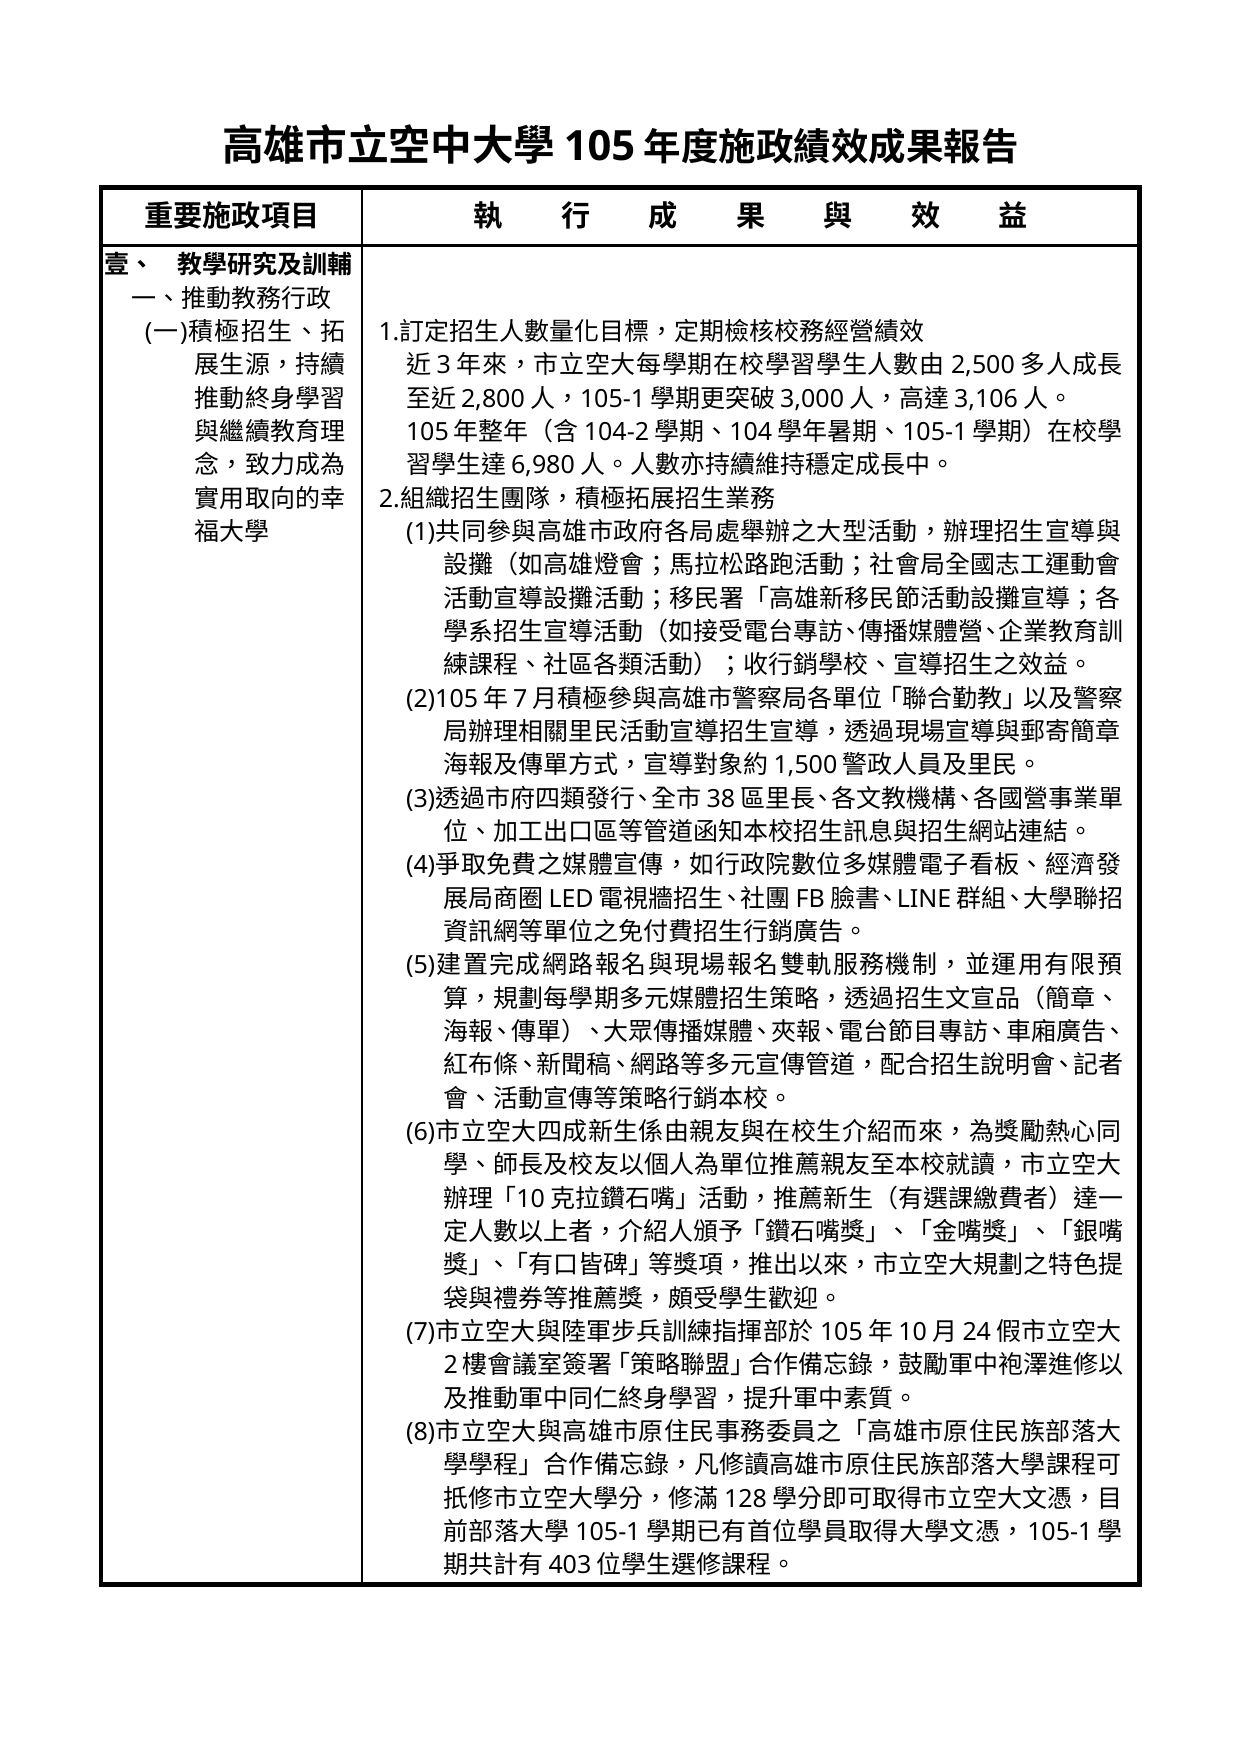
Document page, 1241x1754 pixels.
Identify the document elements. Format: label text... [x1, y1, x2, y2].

table_cell 1.訂定招生人數量化目標，定期檢核校務經營績效 近3年來，市立空大每學期在校學習學生人數由2,500多人成長至近2,800人，105-1學期更突破3,000人，高達3,106人。 105年整年（含104-2學期、104學年暑期、105-1學期）在校學習學生達6,980人。人數亦持續維持穩定成長中。 2.組織招生團隊，積極拓展招生業務 (1)共同參與高雄市政府各局處舉辦之大型活動，辦理招生宣導與設攤（如高雄燈會；馬拉松路跑活動；社會局全國志工運動會活動宣導設攤活動；移民署「高雄新移民節活動設攤宣導；各學系招生宣導活動（如接受電台專訪、傳播媒體營、企業教育訓練課程、社區各類活動）；收行銷學校、宣導招生之效益。 (2)105年7月積極參與高雄市警察局各單位「聯合勤教」以及警察局辦理相關里民活動宣導招生宣導，透過現場宣導與郵寄簡章海報及傳單方式，宣導對象約1,500警政人員及里民。 (3)透過市府四類發行、全市38區里長、各文教機構、各國營事業單位、加工出口區等管道函知本校招生訊息與招生網站連結。 (4)爭取免費之媒體宣傳，如行政院數位多媒體電子看板、經濟發展局商圈LED電視牆招生、社團FB臉書、LINE群組、大學聯招資訊網等單位之免付費招生行銷廣告。 (5)建置完成網路報名與現場報名雙軌服務機制，並運用有限預算，規劃每學期多元媒體招生策略，透過招生文宣品（簡章、海報、傳單）、大眾傳播媒體、夾報、電台節目專訪、車廂廣告、紅布條、新聞稿、網路等多元宣傳管道，配合招生說明會、記者會、活動宣傳等策略行銷本校。 (6)市立空大四成新生係由親友與在校生介紹而來，為獎勵熱心同學、師長及校友以個人為單位推薦親友至本校就讀，市立空大辦理「10克拉鑽石嘴」活動，推薦新生（有選課繳費者）達一定人數以上者，介紹人頒予「鑽石嘴獎」、「金嘴獎」、「銀嘴獎」、「有口皆碑」等獎項，推出以來，市立空大規劃之特色提袋與禮券等推薦獎，頗受學生歡迎。 (7)市立空大與陸軍步兵訓練指揮部於105年10月24假市立空大2樓會議室簽署「策略聯盟」合作備忘錄，鼓勵軍中袍澤進修以及推動軍中同仁終身學習，提升軍中素質。 (8)市立空大與高雄市原住民事務委員之「高雄市原住民族部落大學學程」合作備忘錄，凡修讀高雄市原住民族部落大學課程可扺修市立空大學分，修滿128學分即可取得市立空大文憑，目前部落大學105-1學期已有首位學員取得大學文憑，105-1學期共計有403位學生選修課程。 3.積極開發外縣市學生 市立空大學生八成以上為居住在大高雄地區的市民，積極開發外縣市學生亦是市立空大現階段招生策略，99年起開辦雲林班，102年度起開始開辦台東班課程，103年度開辦彰化班、南投班、屏東班，也於越南開設專班課程。 4.105年2月市立空大在越南同奈省辦理「企業分析與診斷實務高階管理精英越南班」，為響應配合政府新南向政策，市立空大積極擴大辦理境外班，105年11月至越南平陽省開設新的服務據點，以發揮本府在新南向政策中所扮演的教育發展功能。 1.落實期中預警，施測學習問卷，提高學習成效 (1)每學期對期中評量成績不及格之學生提出預警，輔以各學系進行輔導措施。 (2)針對每學期每一科目施測教師教學評鑑問卷以了解教師授課與課程品質的滿意程度，為學生提供學習自我反思與成效檢核，不僅供教師教學改進參考，亦提升教學績效、強化師生教學互動。105年8月統計最近一次教學問卷施測結果，教師教學滿意度平均分數為4.74分（總分5分）。 (3)為檢核畢業生學習成效，達成畢業時應具備之基本素養與核心能力，包括第一、第二暨暑期，每學年進行3次畢業生學習成效問卷施測，105年施測填答率均達8成以上。 2.簡化學生申辦文件流程，學籍檔案電腦化管理 學生各類校務相關證明文件均可透過網路下載表格，並提供現場、郵寄多元管道申辦服務。104年已完成全數學生學籍資料數位化作業。 1.因應學生及時勢需求，開設課程相當多元化、豐富化及實用性，俾落實城市終身學習的使命。 2.104年度(含104-2、104暑期、105-1學期)大、小面授開設526個班級，開設課程統計如下： (1)104-2學期開設232個班級，計有2,811個選課。 (2)104暑期開設69個班級，計有1,063個學生選課。 (3)105-1學期開設225個班級，計有3,106個學生選課。 為有效運用教學資源、擴展學生學習領域，提升學生就業競爭力並鼓勵學生有系統的修習跨領域特定課程，增加多元學習之機會，98-1學期起規劃設置「認證課程」，105年度認證課程選課數計有1,347人次。 1.105年2月21日(週日)辦理1場次教師專業成長研習活動--「教學資源分享與交流」，為推動市立空大教師透過教育部南區區域教學資源中心平台及教學資源，以提升教學、學習輔導品質及學生學習成效，本次研習計有教師(含部落大學教師)及行政人員約100人參加。 2.105年9月4日(週日)辦理1場次教師專業成長研習活動--「成人的學與教:教師的角色觀」，本次特邀請監察委員 蔡培村博士蒞校演講，本次研習計有教師(含部落大學教師)及行政人員約100人參加。 1.相關議題業務 (1)加入亞洲開放大學協會(AAOU)，以提升市立空大國際能見度及加強與其他國家學術機構之學術交流。 (2)市立空大於105年6月26日舉辦第九屆城市學學術研討會，邀城市學相關學者參加研討會並發表論文。 (3)邀請伊利諾理工學院Norman G. Lederman教授、Judith S. Lederman副教授、Selina L. Bartels助理教授與Gary M. Holliday助理教授於105年6月24日至6月26日舉辦工作坊及參訪交流，並針對有關科學教育及成人教育等相關議題學術互動，為本校師生帶來國際視野。 (4)105年10月31日至11月3日參加2016年第15屆亞洲大學校長論壇，透過參加本論壇，加速推動本校與國際接軌，瞭解目前成人教育與終身學習發展趨勢。 (5)市立空大學大眾傳播學系張惠博教授於105年6月26日參加第九屆城市學學術研討會以「成人科學教育的實踐：以“科技與創新”課程為例為題發表論文。 (6)市立空中大學通識教育中心高義展副教授於105年6月26日參加第九屆城市學學術研討會以「成人在職進修學習者自我導向學習、學習效益對於專案管理職能表現影響之研究-以專案管理課程學習經驗學生為例」為題發表論文。 (7)市立空中大學大眾傳播學系陳欣欣副教授於105年6月26日參加第九屆城市學學術研討會以「中高齡學生對「非同步遠距教學」與學習成長之研究：以高雄空大為例」為題發表論文。 (8)市立空中大學大眾傳播學系宗靜萍助理教授於105年6月26日參加第九屆城市學學術研討會以「解構網路學習曲線背後的意涵」為題發表論文。 (9)市立空中大學外國語文學系吳雪虹助理教授於105年6月26日參加第九屆城市學學術研討會以「城市文學的影響力」為題發表論文。 (10)市立空中大學法政學系王重陽兼任教師於105年6月26日參加第九屆城市學學術研討會以「新中國的海洋意識發展與影響之研究」為題發表論文。 (11)市立空大科技管理學系吳欣穎助理教授於105年6月參加樹德科技大學研討會以「消費者對電子證券下單系統的信任、認知與使用意願之研究」、「以科技接受模型探討網路行動證券交易之使用意願研究」、「使用行動證券下單系統之影響因素分析」為題發表論文。 (12)市立空大通識教育中心李碩助理教授於105年7月參加Symposium conducted at the meeting of 31st International Congress of Psychology，以「The Discourse of Lacan in Taiwan」為題發表論文。 (13)市立空大通識教育中心李碩助理教授於105年9月參加2016女學會年度研討會，以「性別建構的意涵、理解與實踐：大學教室內的微型革命」為題發表論文。 (14)市立空大通識教育中心許文英助理教授於105年10月參加Symposium conducted at the meeting of 2016 International Conference on Distance Education，以「.Innovation for Migrant Lifelong Education Policy in Taiwan: An Open Societal Educational Resources Perspective」為題發表論文。 (15)市立空中大學科技管理學系吳欣穎助理教授於105年《農產運銷》第154期以「中國蔬果供應鏈體系之探討」為題發表期刊文章。 1.教師卓越研究與專業表現-研究委託補助計畫 (1)行政院國家科學委員會補助市立空大大眾傳播學系張惠博教授執行「發展奈米科技課程強化科學師資培育之研究-第3期」專題計畫。執行期間自103年6月1日起至105年5月31日止，計畫經費共計64萬元整。 (2)行政院國家科學委員會補助市立空大大眾傳播學系張惠博教授執行「成人科學教育的實踐：以「科技與創新」課程為例」專題計畫。執行期間自103年8月1日起至105年7月31日止，244萬3,000元整。 (3)行政院國家科學委員會補助市立空大大眾傳播學系張惠博教授及宗靜萍助理教授執行「新媒體科普傳播：遇見無所不在的生活科學」專題計畫。執行期間104年8月1日起至105年7月31日止，計畫經費共計111萬元整。 (4)教育部補助市立空大「樂齡大學計畫」。執行期間自105年9月1日起至106年7月31日止，計畫經費共計29萬7,000元整。 (5)高雄市政府勞工局委託辦理「勞工大學課程」。執行期間自105年1月1日起至105年12月31日止，共開設6班，計畫經費共計63萬2,448元整。 (6)高雄市政府原住民事務委員會委託辦理「原住民族部落大學網路課程」。執行期間自105年1月1日起至105年12月31日止，共開設59班，計畫經費共計72萬7,658元整。 2.歷年獲補助研究計畫、期刊論文發表統計表如下： 表1 歷年獲補助研究計畫統計表 表2 歷年期刊、論文發表篇數統計表 105年3月及9月出版《城市學學刊》第七卷第一期及第七卷第二期，共收錄7篇通過雙向匿名審查研究論文。 1.提供親和易用的數位學習平台，並每年進行平台系統升級，使教師教學模式更為多元，學生學習更為便利。 2.為鼓勵教師多運用平台進行教學，提高教師之教學效率，並加強與學生之互動性，訂有「高雄市立空中大學運用教學平台融入教學獎勵實施要點」，針對平台使用成績優良之教師給予獎勵。 1.105年度（包含104學年度第2學期暨105學年度第1學期）廣播教學節目系委託專業人員錄製，其概況如下： (1)104學年度第2學期新錄製10科目，共450講次。 (2)105學年度第1學期新錄製11科目，共504講次。 2.廣播教學委託播放 高雄廣播電台：FM94.3兆赫、AM1089千赫，每週共播出43節。 3.為確保媒體教學節目製作之品質，訂有「高雄市立空中大學媒體教學節目帶審查要點」，聘請專家學者定期審查本校教學節目帶，據以作為改進依據。 1.學校提供錄製設備和購置錄製軟體，教師自行錄製網路課程，105年度（包含104學年度第2學期、104學年度暑期暨105學年度第1學期）錄製情形如下： (1)104學年度第2學期新錄製68科目，共3,060講次。 (2)104學年度暑期新錄製16科目，共576講次。 (3)105學年度第1學期新錄製72科目，共3,330講次。 2.為確保教師自製教學節目之製作品質，特訂有「高雄市立空中大學網路課程錄製注意事項」，並隨時稽核自製教學節目，以確保品質之一致性。 1.傳承社團服務精神 輔導學生成立各類社團，現校內計有25個社團、6個系學會之學生自治團體，除提供同學情誼交流、服務奉獻的平台，於104-2學期(105年2月21日)及105-1學期(9月4日)新生開學典禮辦理「社團博覽會」，提供社團招募新血契機，確保社務永續發展，亦展現成人學生社團經營的活力與資源，有效降低遠距教學所產生的疏離感及中斷學習比例。為增進學生自治團體與學校良好互動，提升幹部團隊經營與領導能力，協助新手幹部對社團事務駕輕就熟，讓新、舊任幹部得以傳承經驗，於105年10月12日辦理「學生團體幹部成長研習營」活動，計有學生團體幹部計80位參加，活動中並邀請曾祈全老師主講「不設限的人生!…談快樂的原動力」。於教學大樓設有社團辦公室，提供社團活動討論、會議舉行等場地運用。 2.辦理第17任學生代表選舉 於105年6月18、19日完成第17任學生代表選舉暨105學年度六學系系學會會長選舉，透過公平公開選舉，拔擢熱心公益學生擔任自治幹部，服務師生，涵泳領導統御，並參與校務規劃、活動辦理及班級經營，共謀學校與學生福祉。。 3.補助社團經營，培植人才與實踐力 市立空大輔導學生組織成立各類社團，並提供經費補助，協助社團活動辦理及社務運作，以凝聚社員向心力和認同，促進社團人才培力，確保社務永續發展。105年計有社團與學系辦理13場次活動接受經費補助，補助金額共計5萬4千多元。 辦理多元校園活動，豐富學生校園生活與體驗 1.落實性別平權，強化學生性別意識 於105年3月5日至11日婦女節前後一週，於教學樓進行性平教育宣導，藉由師生填寫「提升性別平等EQ」有獎徵答問卷，協助師生瞭解多元性別概念，學習尊重不同性別的差異，減低性別角色刻板化，並對性騷擾、性侵害培養正確應變知識。 2.辦理生命教育講座，落實全人生命關懷理念 於105年「生命教育座談會」於3月6日上午在教學樓微型國際會議廳舉行，邀請畢業校友表演藝術工作者暨樹德人類性學研究所碩士班研究生莊岳靈、三凡生技研發營運長暨義守大學外聘企業講師李衡昌，分享堅持想法，持續努力，達成目標的生命故事。 3.辦理「幸福學習~讚豐收」104學年度畢業典禮 於7月24日舉辦104學年度畢業典禮活動，由高雄市政府楊秘書長明州代表市長蒞校祝賀，本次活動特別結合豐收及原住民色彩兩大元素，以「慶讚豐收」為主題，為畢業生們營造一場慶賀學習之路成果豐碩的畢業典禮。為期勉畢業生，特別邀請《賽德克•巴萊》男主角，同時為台灣基督長老教會福山教會傳道人的林慶台牧師，為畢業生進行畢業賀詞，林牧師以自身人生道路上遇到的種種經歷向畢業生們分享人生經驗，勉勵每位畢業生都能成為自己生命戰場上的獵人，豐收勝利戰果。 4.辦理攜手20 Together「校友千人回娘家、空大辦桌慶團圓」活動 為慶祝創校20週年，市立空大與校友總會於105年12月17日晚間在校園廣場，席開132桌舉辦攜手20 Together「校友千人回娘家、空大辦桌慶團圓」活動，千人校友盛況空前，市長陳菊並到場致意，多位民意代表、各界貴賓都到場祝賀；市立空大年紀最長的百歲人瑞校友趙慕鶴、廣播金鐘獎得主校友黃美娟，以及第一屆、第二屆傑出校友都揪團回娘家，展現空大團結力，延續傳承空大情。 5.連結南區銀髮人才資源中心，建構長青族人力資源運用平台 勞動部高屏澎東分署於105年3月10日蒞臨市立空大介紹南區銀髮人才資源中心，本活動係配合勞動部南區銀髮人才資源中心於105年正式營運，為服務55歲以上民眾、退休及屆退前一年民眾、事業單位等一個活絡銀髮人才運用的平台。 6.辦理心理師駐校諮商服務 為紓緩成人學生角色衝突、時間管理、學習障礙等壓力，市立空大聘請專業諮商心理師，於大面授日依學生所需預約時段，個別提供專業心理諮詢服務。統計105年度服務師生共計11人次。 7.實施「幼兒伴讀」活動計畫 提供單親家庭、新住民、低收入戶等弱勢成人學生，於每月一次大面授需要帶著子女返校上課時，安排其子女在校免費參加由「志工團」規劃的各項才藝活動，達成親子共學效益。 8.課業諮詢導師時間，俾利成人學生請益與課業討論 提供一對一的課業諮詢導師時間，學生亦可利用授課教師電子郵件、校內分機，俾以方便學生請教老師課業問題，協助成人學生面授時間以外之課業諮詢。市立空大遠距教學所運用iLMS整合式數位學習平台亦提供師生間、同儕間課業討與資訊互動之學習空間。 重視中高年齡及弱勢族群就學權益，提供特殊生學雜費減免優惠，實 現受教機會均等理念 市立空中大學就學費用減免對象除原65歲以上國民、原住民、低收入戶、中低收入戶、身心障礙者暨子女入學者、特殊境遇家庭之子女等多類學生。統計105年度就學費用減免優惠金額達1061萬元；共補助1292人次；占105年學雜費收入的二成（21.1％）。 2.獎學金、助學金及工讀生業務辦理情形成果如下： (1)為獎勵市立空大傑出成就或特殊學習學生，協助學生在學習路上增進榮譽感，輔導處訂定「傑出成就獎學金」、「特殊貢獻及特殊事蹟獎學金」、「身心障礙學生本人之身心障礙獎學金」、「身心障礙子女入學者之身心障礙子女獎學金」、「原住民獎學金」、「客語能力認證數位化初級考試合格獎學金」等各類學生獎學金申請，經學生輔導委員會審議，105年度計有29人獲得各類獎學金。 (2)為鼓勵學生利用課餘時間學習行政工作技巧及學術研究相關知能，以增進學生就業力及服務學習精神，本校提供服務學習工讀及研究學習工讀之機會，並得以近身機會習得師長做學問之方法與經驗，105年各學期約計有40位學生獲得工讀助學機會。自105年度起執行學生兼任助理學習與勞動權益保障加保作業，簽訂勞動契約。 3.105年度接受教育部委託開辦104-2學期、105-1學期樂齡大學，提供中高齡者多元學習管道，學員人數每期約計50位。 1.105年度市立空大圖書志工陳秀印獲頒教育部105年教育業務志願服務獎勵績優志工銀質獎；圖書志工李潔凌、劉紋卉獲頒教育部105年教育業務志願服務獎勵績優志工銅質獎。 2.105年度市立空大圖書志工李潔凌、吳善如、鄭玉珍、吳章琦4人通過「志願服務榮譽卡」申請。 3.鼓勵市立空大志工參與基礎暨專業訓練，取得志願服務手冊;105年協助本校志工33人加保志工意外團體保險，提供志工值勤保障。 4.為響應623公共服務日及增進公教員工體驗與瞭解志願服務內涵，充分與社區結合，投入社會關懷服務，並透過志工服務的過程，藉以推展全市愛護與親近鄉土、珍愛家園的環保概念及建立社會責任感，特別辦理「623公共服務日-清淨家園一起來」活動，參加人數約30人。 1.成立六學系「系友會」，形同母校後盾 為強化校友效能，展現校友實力與能量，自105年度起，由市立空大與「校友總會」合作，有系統、有組織地協助六學系陸續成立「系友會」。 2.辦理校友回娘家，連結校友情誼 於市立空大建校20週年機會，擴大辦理校友大會師活動-攜手20 Together「校友千人回娘家、空大辦桌慶團圓」活動，邀請校友返校見證母校的成長與茁壯，一同找回空大人的回憶。 3.發行「校友證」，召喚校友歸隊 105年12月正式發行「校友證」，提供多元特約商家消費優惠服務，邀請校友續享母校資源，也重新聯結校友與母校情誼；透過領取校友證機會，更新與建置校友人才資料庫，以便了解我空大校友所蘊藏的人才資源能量，進而有效運用。 1.市立空大於105年7月21日通過「ISO 27001：2013」資訊安全管理標準之續評驗證作業，以確保ISO27001證書之有效性。 2.開設資安講習課程，加強教職員資訊安全教育訓練。 1.市立空大於105年10月更新校務系統伺服器主機、資料庫伺服器主機，以提升伺服器主機效能。 2.市立空大於105年11月更新教學大樓之無線網路基地台13台，以提升無線網路之傳輸速度與接收訊號強度，解決角落無線網路信號較弱問題。 3.市立空大於105年12月更新圖書館之無線網路基地台9台，以改善無線網路收訊不佳問題。 1.104學年度第2學期及105學年度第1學期辦理「轉任教育行政職系20學分班」、「轉任一般行政職系20學分班，共計20門課程，培訓學員1,046人次，協助公務人員培養第二專長。 2.104學年度第2學期、104學年度第3學期及105學年度第1學期於屏東監獄、高雄女子監獄等開設9班次學員176人次。 3.104-2、104-3、105-1學期開設南投、彰化、雲林、屏東及台東等地區開設共125門課程，共計1,916人次選課。 4.104-21、105-23期接受本府勞工局勞工大學委辦開設6門課程，培訓學員192人次。 5.104-2、104學年度暑期及105-1學期辦理「企業分析診斷實務高階管理精英」越南班，共計22門課程，共計293人次選課。 1.建置信用卡、匯款等多元捐款機制以擴展捐贈來源、鼓勵小額捐贈。 2.105年度捐贈收入計新台幣815,895元，結轉下年度229,000元，本年實收586,895元。 1.105年完成第19卷3期、第20卷1期，合計共6期校訊發行。 2.每學期印製「新生學習指南」，內含教務處有關規章及新生學習指引，並以問答方式解答各種學習疑難，藉以協助新生儘早瞭解與融入空中大學的學習方式。 教學樓空調系統改善工程已於105年10月3日驗收完畢，加裝17台具節能標章及環保標章分離式變頻冷氣，用以改善校園老舊耗電之空調系統，達節能減碳之效益。 行政樓外牆及教學樓廁所改善工程已於8月12日竣工，並於9月20日辦理驗收完畢，改善市立空大行政樓外牆及教學樓一樓廁所，保護行政樓原有結構，並美化校容，傳達意象與提昇建築物附加價值的效益，提供本校師生安全潔淨之校園環境。 1.辦理專任教師升等3人；新聘專任教師1人，聘任兼任教師288人次。 2.辦理職員記功7人次、嘉獎142人次、記過0人次、申誡0人次。 3.全校主管及職員參加性別主流化訓練比例達100%，且職員參加各類訓練實體與數位學習時數，均達到行政院人事行政總處規定40小時以上。 1.加強宣導說明提升行政效能及服務品質等法規或行政規則，並強化業務電子化功能，將人事相關法規（計126項）、及書表（計70項）及作業流程（計13項）電子化，並掛於網頁供教職員工使用。 2.於學校各項會議中宣導，包括校務會議、行政會議、校教師評審委員會、考績會、人事甄審會議等公開場合加以宣導中央或市府各項新訂或修正之人事法規，轉知同仁瞭解其制（訂）定或修正之背景意義，必要時並輔以郵件轉發，以維護同仁之權益。 3.市立空大相關性別平等委員會、校教評會、人事甄審會及考績委員會，均依照規定任一性別不得少於三分之ㄧ規定辦理。 1.市立空大之自我評鑑制度，其校務自我評鑑、學系自我評鑑（教學單位評鑑）及教學評鑑部分： （一）校務評鑑部分：市立空大100年接受財團法人高等教育評鑑中心基金會之校務評鑑，依據評鑑結果，於102年11月14日完成校務追蹤評鑑，評鑑結果於103年6月公布，全數獲得通過。106年5月即將再次接受高教評鑑中心實地訪評，除成立校務評鑑工作小組、召開自我評鑑指導委員會、校內行政會議討論、舉辦校務自我評鑑工作坊，並於今年聘請五位校外專家蒞校進行校務自我評鑑實地訪評，進行各評鑑項目總檢視，並獲得外聘委員肯定，各項目均獲通過，現仍持續積極準備106年校務評鑑工作事宜。 （二）教學評鑑：於每學期期末施測，其評鑑結果將做為教師教學改進之依據。 （三）通識教育及學系評鑑：於通過校務評鑑之後，另將於105年5月首次接受高等教育評鑑中心通識教育暨學系評鑑。面對105年度之通識教育暨學系評鑑，規劃辦理各項自我評鑑與改善措施，新修訂自我評鑑實施辦法、新設校級自我評鑑指導委員會、各受評單位成立自我評鑑工作小組，並透過每月行政會議、評鑑專題演講、自我評鑑指導委員會、自我評鑑工作坊、各受評單位系務或中心會議、各受評單位自我評鑑工作小組會議、邀請內外部委員進行兩階段自我評鑑實地訪評等措施，持續精進通識教育與學系評鑑項目內涵，並永續的自我改善，以確保教學品質與學生學習成效不斷改進與提升。各受評單位之評鑑結果共計2系通過，另有5受評單位有條件通過。 [363, 247, 1137, 1582]
table_header 執 行 成 果 與 效 益 [363, 190, 1137, 244]
table_header 重要施政項目 [103, 190, 361, 244]
table_cell 教學研究及訓輔 一、推動教務行政 (一)積極招生、拓展生源，持續推動終身學習與繼續教育理念，致力成為實用取向的幸福大學 (二)提升學生學習成效、健全教務行政 (三)規劃審議優質課程 (四)設置認證課程 (五)辦理教師專業成長研習活動 二、提升奬勵研究 (一)城市相關議題業務 (二)奬勵教師學術研究 三、製作遠距教學媒體 (一)提升城市開放大學數位學習平台功能 (二)製作廣播教學節目 (三)教師自製網路課程 四、落實學生輔導 (一)輔導、補助及培植市立空大學生社團及各項自治組織 (二)學生輔導、諮商服務暨活動 (三)提供各項奬學金奬勵、輔助優異及特殊教育學生及提供工讀計畫保障弱勢族群受教權益 (四)推動志願服務工作 (五) 建立校友網絡，凝聚向心力，積極回饋母校 五、加強資訊安全管理 六、提升資訊服務品質 推廣教育計畫 籌辦各種職業訓練專班 其他教學及活動計畫 一、校務發展基金捐贈計畫 二、刊物編撰落實學校與學生間訊息傳遞 一般建築及設備計畫 一、教學樓環境節電工程 二、行政樓外牆及教學樓廁所校舍整修工程 伍、行政管理 一、提升人力資源管理 二、改善行政效能及服務品質 三、建立持續改善與品質保證機制 [103, 247, 361, 1582]
text 高雄市立空中大學105年度施政績效成果報告 [114, 137, 1127, 166]
